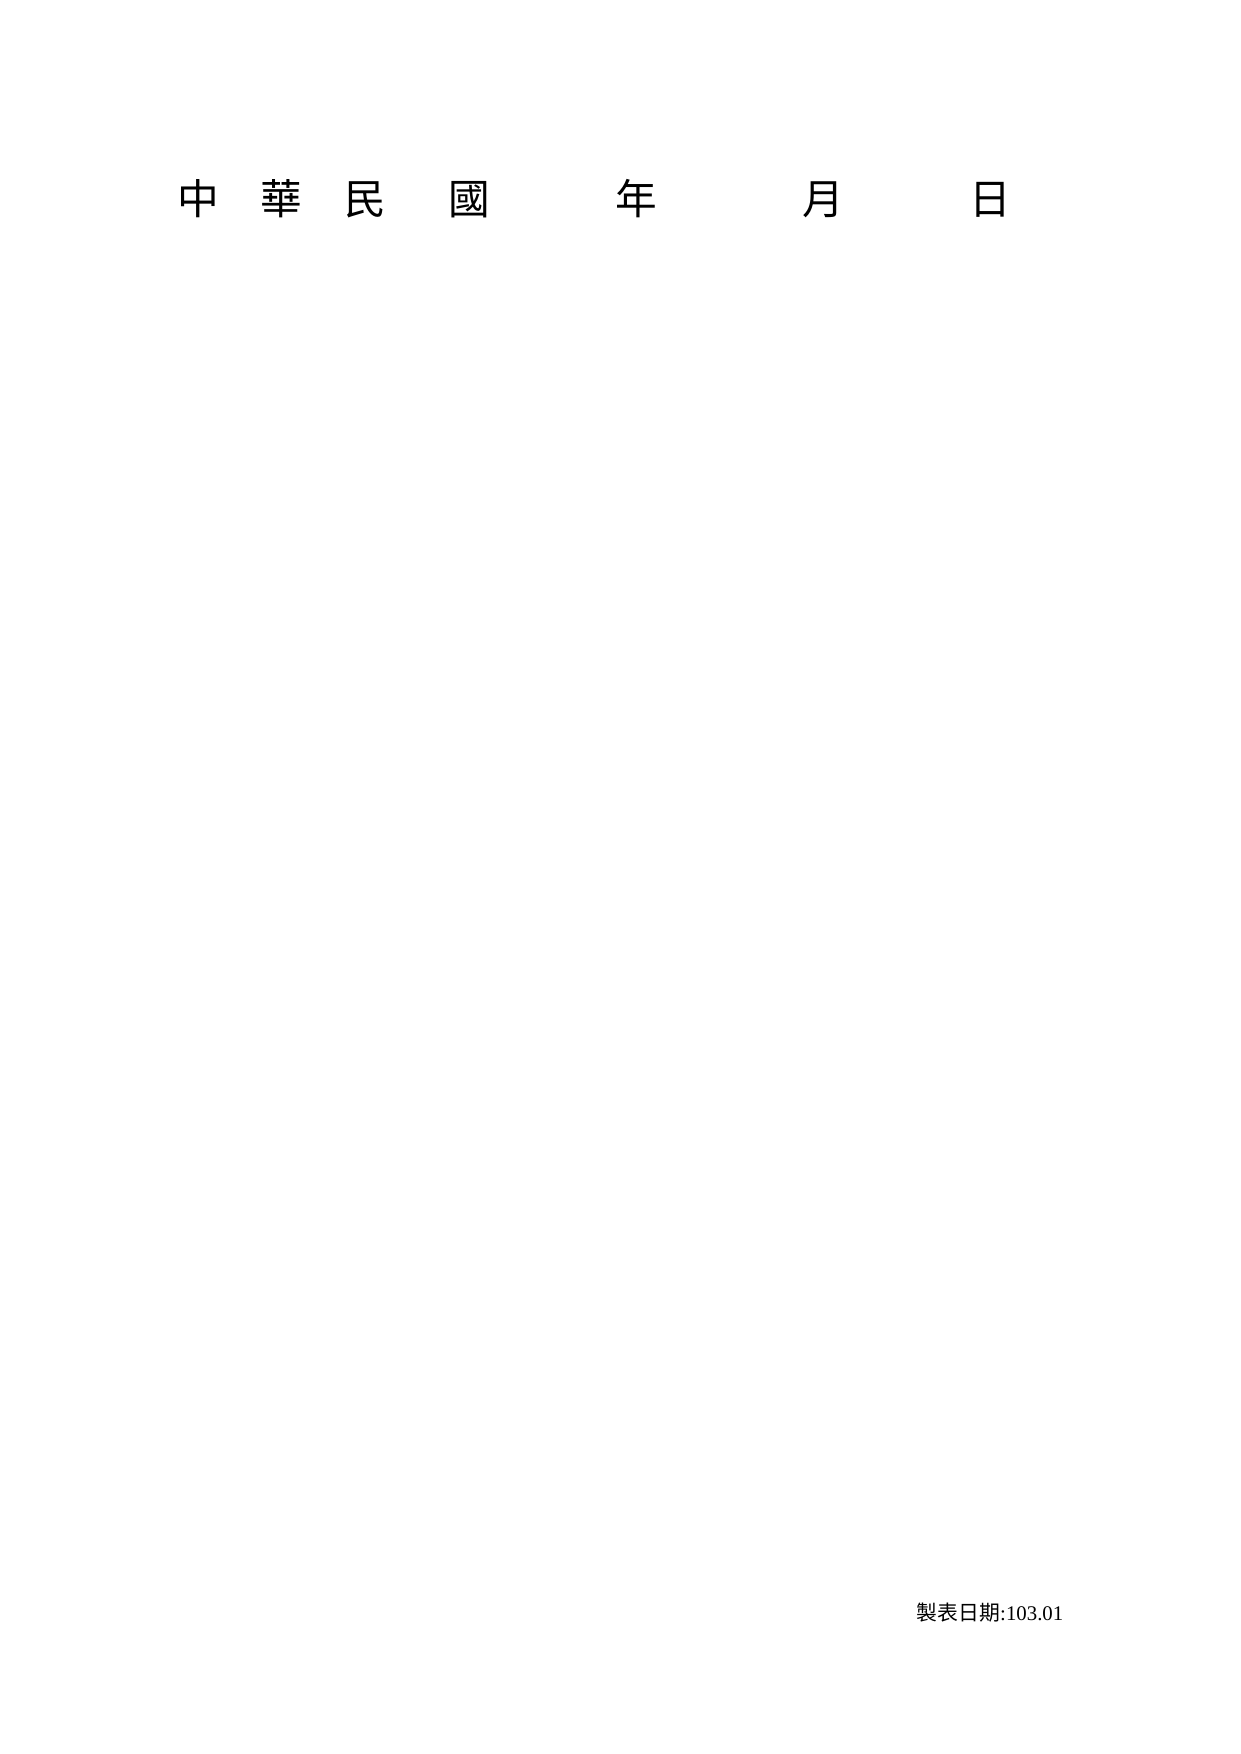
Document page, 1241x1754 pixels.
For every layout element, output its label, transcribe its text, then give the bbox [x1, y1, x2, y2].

text 中 華 民 國 年 月 日 [177, 154, 1063, 217]
